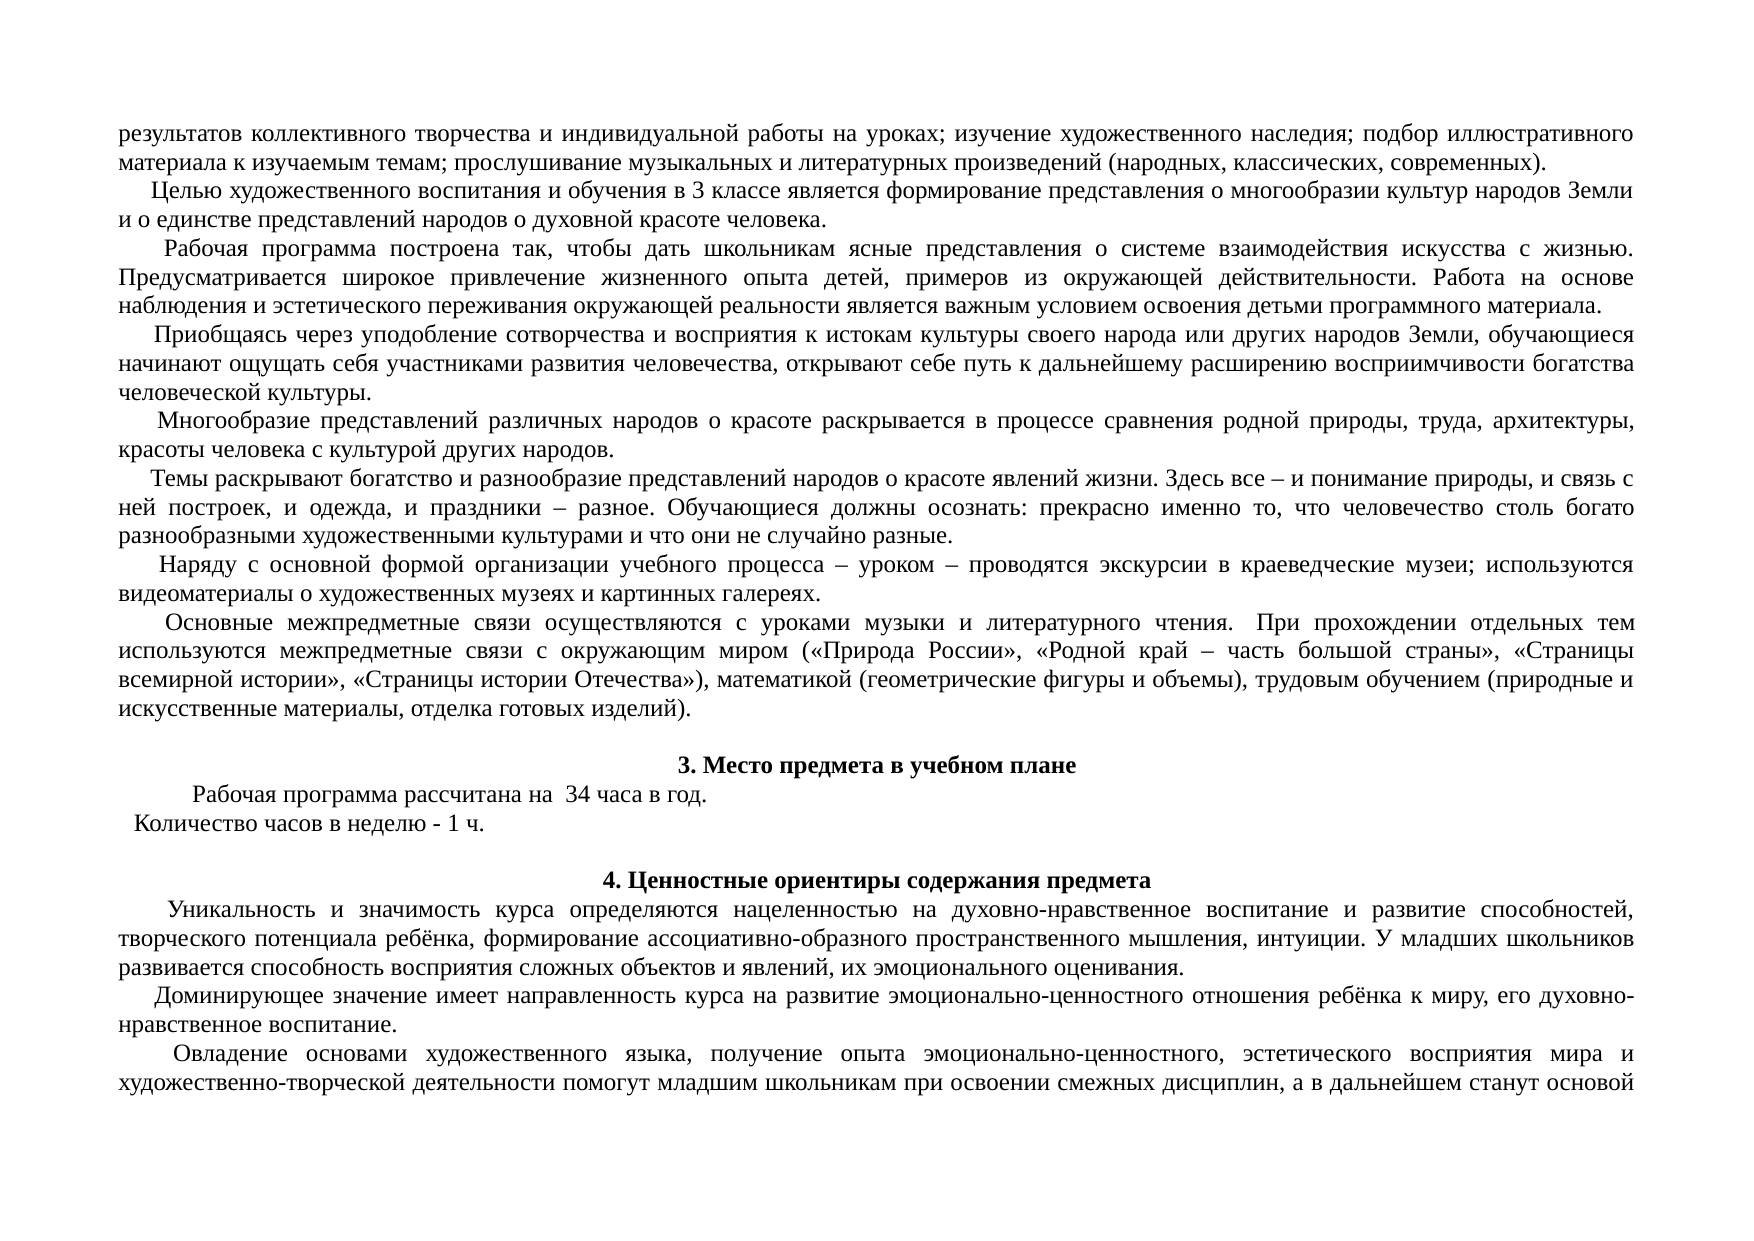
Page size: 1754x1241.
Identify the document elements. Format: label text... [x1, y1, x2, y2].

text Рабочая программа построена так, чтобы дать школьникам ясные представления о системе взаимодействия искусства с жизнью. Предусматривается широкое привлечение жизненного опыта детей, примеров из окружающей действительности. Работа на основе наблюдения и эстетического переживания окружающей реальности является важным условием освоения детьми программного материала. [118, 233, 1636, 319]
text результатов коллективного творчества и индивидуальной работы на уроках; изучение художественного наследия; подбор иллюстративного материала к изучаемым темам; прослушивание музыкальных и литературных произведений (народных, классических, современных). [118, 118, 1636, 176]
text Приобщаясь через уподобление сотворчества и восприятия к истокам культуры своего народа или других народов Земли, обучающиеся начинают ощущать себя участниками развития человечества, открывают себе путь к дальнейшему расширению восприимчивости богатства человеческой культуры. [118, 319, 1636, 406]
text Наряду с основной формой организации учебного процесса – уроком – проводятся экскурсии в краеведческие музеи; используются видеоматериалы о художественных музеях и картинных галереях. [118, 549, 1636, 607]
text 4. Ценностные ориентиры содержания предмета [118, 866, 1636, 894]
text Рабочая программа рассчитана на 34 часа в год. [134, 779, 1620, 808]
text Количество часов в неделю - 1 ч. [134, 808, 1620, 837]
text Доминирующее значение имеет направленность курса на развитие эмоционально-ценностного отношения ребёнка к миру, его духовно-нравственное воспитание. [118, 981, 1636, 1038]
text 3. Место предмета в учебном плане [118, 751, 1636, 779]
text Овладение основами художественного языка, получение опыта эмоционально-ценностного, эстетического восприятия мира и художественно-творческой деятельности помогут младшим школьникам при освоении смежных дисциплин, а в дальнейшем станут основой [118, 1038, 1636, 1096]
text Уникальность и значимость курса определяются нацеленностью на духовно-нравственное воспитание и развитие способностей, творческого потенциала ребёнка, формирование ассоциативно-образного пространственного мышления, интуиции. У младших школьников развивается способность восприятия сложных объектов и явлений, их эмоционального оценивания. [118, 894, 1636, 981]
text Темы раскрывают богатство и разнообразие представлений народов о красоте явлений жизни. Здесь все – и понимание природы, и связь с ней построек, и одежда, и праздники – разное. Обучающиеся должны осознать: прекрасно именно то, что человечество столь богато разнообразными художественными культурами и что они не случайно разные. [118, 463, 1636, 549]
text Многообразие представлений различных народов о красоте раскрывается в процессе сравнения родной природы, труда, архитектуры, красоты человека с культурой других народов. [118, 406, 1636, 463]
text Основные межпредметные связи осуществляются с уроками музыки и литературного чтения. При прохождении отдельных тем используются межпредметные связи с окружающим миром («Природа России», «Родной край – часть большой страны», «Страницы всемирной истории», «Страницы истории Отечества»), математикой (геометрические фигуры и объемы), трудовым обучением (природные и искусственные материалы, отделка готовых изделий). [118, 607, 1636, 722]
text Целью художественного воспитания и обучения в 3 классе является формирование представления о многообразии культур народов Земли и о единстве представлений народов о духовной красоте человека. [118, 176, 1636, 233]
